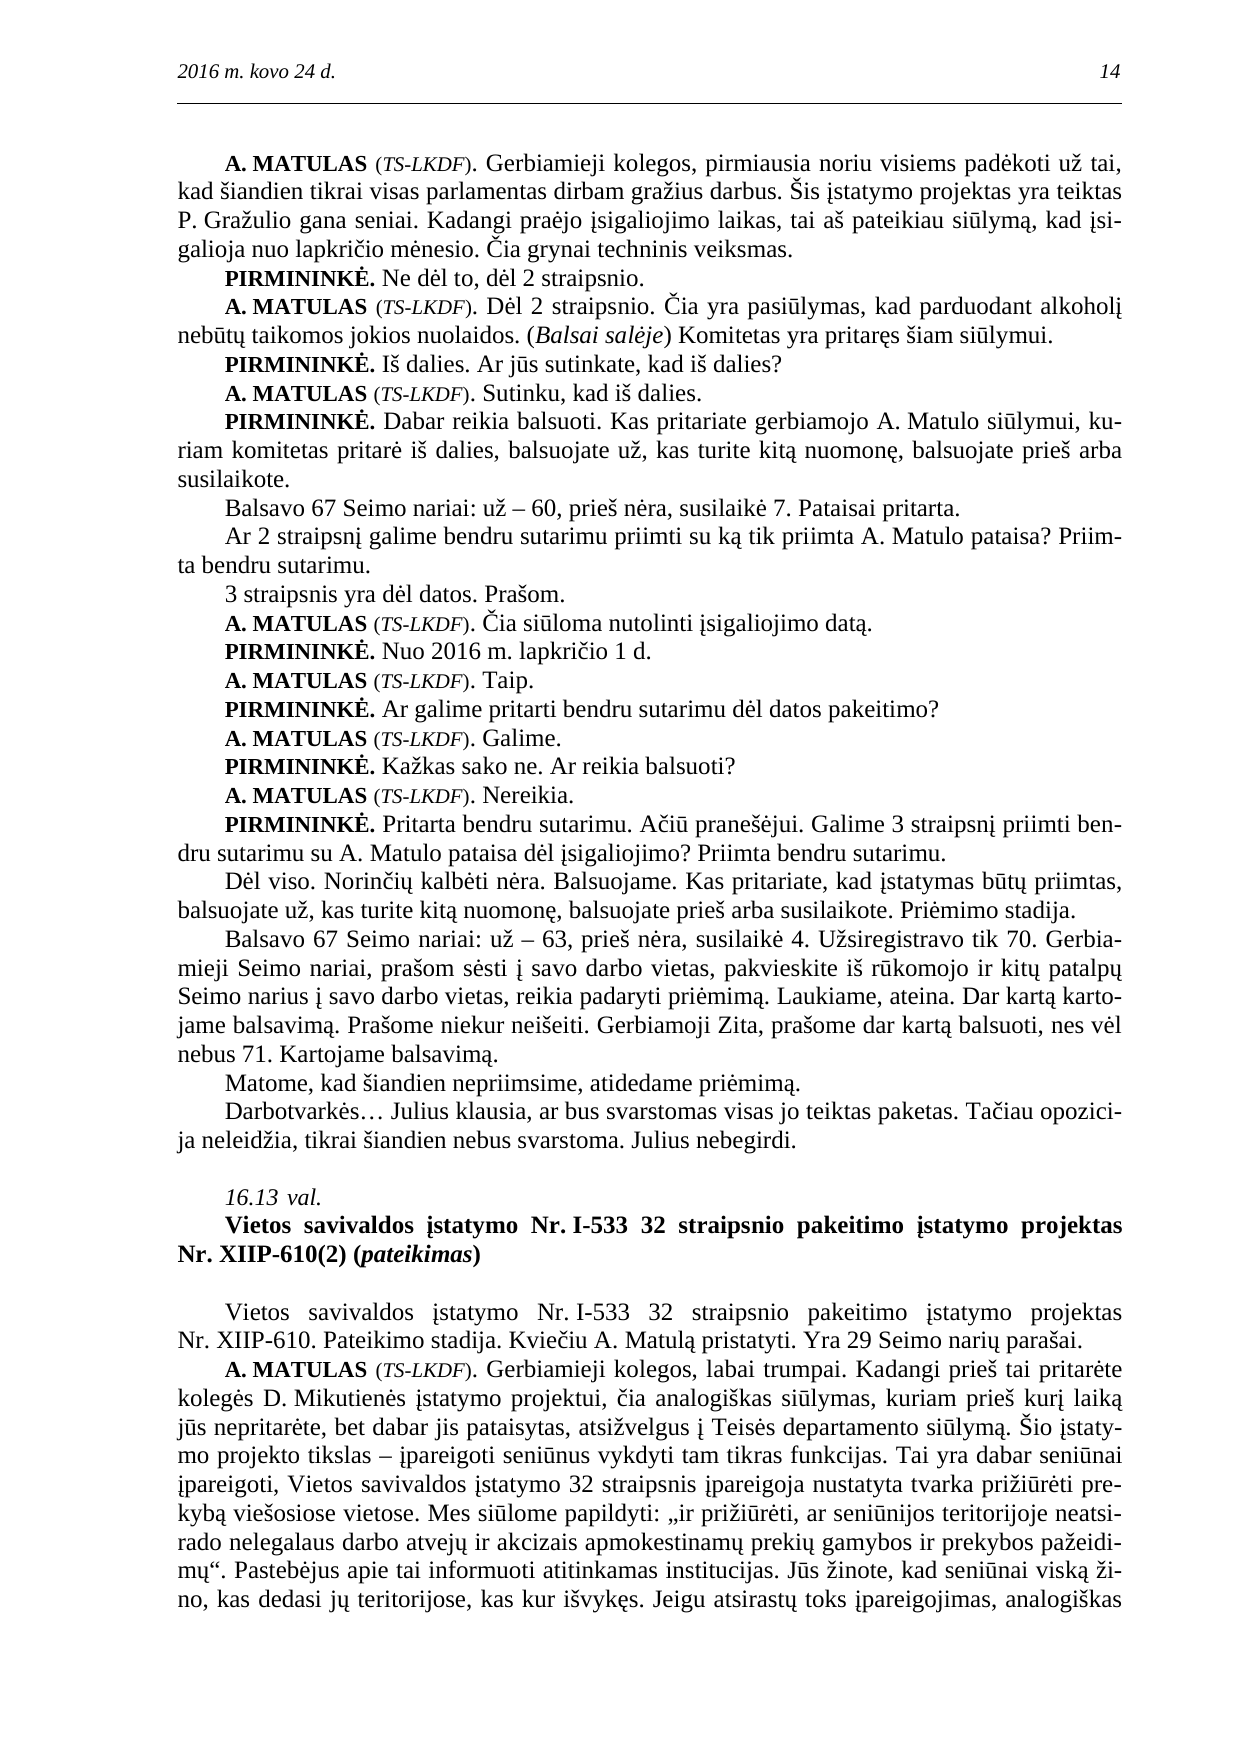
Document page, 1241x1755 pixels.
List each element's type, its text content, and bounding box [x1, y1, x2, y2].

text Dar­bo­tvarkės… Ju­lius klau­sia, ar bus svars­to­mas vi­sas jo teik­tas pa­ke­tas. Ta­čiau opo­zi­ci­ja ne­lei­džia, tik­rai šian­dien ne­bus svars­to­ma. Ju­lius ne­be­gir­di. [177, 1096, 1122, 1154]
text PIRMININKĖ. Pri­tar­ta ben­dru su­ta­ri­mu. Ačiū pra­ne­šė­jui. Ga­li­me 3 straips­nį pri­im­ti ben­dru su­ta­ri­mu su A. Ma­tu­lo pa­tai­sa dėl įsi­ga­lio­ji­mo? Pri­im­ta ben­dru su­ta­ri­mu. [177, 809, 1122, 866]
text A. MATULAS (TS-LKDF). Su­tin­ku, kad iš da­lies. [177, 378, 1122, 406]
text 3 straips­nis yra dėl da­tos. Pra­šom. [177, 579, 1122, 608]
text PIRMININKĖ. Ne dėl to, dėl 2 straips­nio. [177, 263, 1122, 291]
text Vie­tos sa­vi­val­dos įsta­ty­mo Nr. I-533 32 straips­nio pa­kei­ti­mo įsta­ty­mo pro­jek­tas Nr. XIIP-610. Pa­tei­ki­mo sta­di­ja. Kvie­čiu A. Ma­tu­lą pri­sta­ty­ti. Yra 29 Sei­mo na­rių pa­ra­šai. [177, 1297, 1122, 1354]
text PIRMININKĖ. Iš da­lies. Ar jūs su­tin­ka­te, kad iš da­lies? [177, 349, 1122, 378]
text Dėl vi­so. No­rin­čių kal­bė­ti nė­ra. Bal­suo­ja­me. Kas pri­ta­ria­te, kad įsta­ty­mas bū­tų pri­im­tas, bal­suo­ja­te už, kas tu­ri­te ki­tą nuo­mo­nę, bal­suo­ja­te prieš ar­ba su­si­lai­ko­te. Pri­ėmi­mo sta­di­ja. [177, 866, 1122, 924]
text PIRMININKĖ. Da­bar rei­kia bal­suo­ti. Kas pri­ta­ria­te ger­bia­mo­jo A. Ma­tu­lo siū­ly­mui, ku­riam ko­mi­te­tas pri­ta­rė iš da­lies, bal­suo­ja­te už, kas tu­ri­te ki­tą nuo­mo­nę, bal­suo­ja­te prieš ar­ba su­si­lai­ko­te. [177, 406, 1122, 493]
text Bal­sa­vo 67 Sei­mo na­riai: už – 63, prieš nė­ra, su­si­lai­kė 4. Už­si­re­gist­ra­vo tik 70. Ger­bia­mie­ji Sei­mo na­riai, pra­šom sės­ti į sa­vo dar­bo vie­tas, pa­kvies­ki­te iš rū­ko­mo­jo ir ki­tų pa­tal­pų Sei­mo na­rius į sa­vo dar­bo vie­tas, rei­kia pa­da­ry­ti pri­ėmi­mą. Lau­kia­me, at­ei­na. Dar kar­tą kar­to­ja­me bal­sa­vi­mą. Pra­šo­me nie­kur ne­iš­ei­ti. Ger­bia­mo­ji Zi­ta, pra­šo­me dar kar­tą bal­suo­ti, nes vėl ne­bus 71. Kar­to­ja­me bal­sa­vi­mą. [177, 924, 1122, 1068]
text Bal­sa­vo 67 Sei­mo na­riai: už – 60, prieš nė­ra, su­si­lai­kė 7. Pa­tai­sai pri­tar­ta. [177, 493, 1122, 521]
text 16.13 val. [224, 1183, 1122, 1210]
text A. MATULAS (TS-LKDF). Ga­li­me. [177, 723, 1122, 751]
text Vie­tos sa­vi­val­dos įsta­ty­mo Nr. I-533 32 straips­nio pa­kei­ti­mo įsta­ty­mo pro­jek­tas Nr. XIIP-610(2) (pa­tei­ki­mas) [177, 1210, 1122, 1268]
text Ar 2 straips­nį ga­li­me ben­dru su­ta­ri­mu pri­im­ti su ką tik pri­im­ta A. Ma­tu­lo pa­tai­sa? Pri­im­ta ben­dru su­ta­ri­mu. [177, 521, 1122, 579]
text PIRMININKĖ. Nuo 2016 m. lap­kri­čio 1 d. [177, 636, 1122, 665]
text A. MATULAS (TS-LKDF). Taip. [177, 665, 1122, 694]
text Ma­to­me, kad šian­dien ne­pri­im­si­me, ati­de­da­me pri­ėmi­mą. [177, 1068, 1122, 1096]
text A. MATULAS (TS-LKDF). Ger­bia­mie­ji ko­le­gos, la­bai trum­pai. Ka­dan­gi prieš tai pri­ta­rė­te ko­le­gės D. Mi­ku­tie­nės įsta­ty­mo pro­jek­tui, čia ana­lo­giš­kas siū­ly­mas, ku­riam prieš ku­rį lai­ką jūs ne­pri­ta­rė­te, bet da­bar jis pa­tai­sy­tas, at­si­žvel­gus į Tei­sės de­par­ta­men­to siū­ly­mą. Šio įsta­ty­mo pro­jek­to tiks­las – įpa­rei­go­ti se­niū­nus vyk­dy­ti tam tik­ras funk­ci­jas. Tai yra da­bar se­niū­nai įpa­rei­go­ti, Vie­tos sa­vi­val­dos įsta­ty­mo 32 straips­nis įpa­rei­go­ja nu­sta­ty­ta tvar­ka pri­žiū­rė­ti pre­ky­bą vie­šo­sio­se vie­to­se. Mes siū­lo­me pa­pil­dy­ti: „ir pri­žiū­rė­ti, ar se­niū­ni­jos te­ri­to­ri­jo­je ne­at­si­ra­do ne­le­ga­laus dar­bo at­ve­jų ir ak­ci­zais ap­mo­kes­ti­na­mų pre­kių ga­my­bos ir pre­ky­bos pa­žei­di­mų“. Pa­ste­bė­jus apie tai in­for­muo­ti ati­tin­ka­mas ins­ti­tu­ci­jas. Jūs ži­no­te, kad se­niū­nai vis­ką ži­no, kas de­da­si jų te­ri­to­ri­jo­se, kas kur iš­vy­kęs. Jei­gu at­si­ras­tų toks įpa­rei­go­ji­mas, ana­lo­giš­kas [177, 1354, 1122, 1613]
text PIRMININKĖ. Ar ga­li­me pri­tar­ti ben­dru su­ta­ri­mu dėl da­tos pa­kei­ti­mo? [177, 694, 1122, 723]
text A. MATULAS (TS-LKDF). Dėl 2 straips­nio. Čia yra pa­siū­ly­mas, kad par­duo­dant al­ko­ho­lį ne­bū­tų tai­ko­mos jo­kios nuo­lai­dos. (Bal­sai sa­lė­je) Ko­mi­te­tas yra pri­ta­ręs šiam siū­ly­mui. [177, 291, 1122, 349]
text A. MATULAS (TS-LKDF). Ne­rei­kia. [177, 780, 1122, 809]
text PIRMININKĖ. Kaž­kas sa­ko ne. Ar rei­kia bal­suo­ti? [177, 751, 1122, 780]
text A. MATULAS (TS-LKDF). Čia siū­lo­ma nu­to­lin­ti įsi­ga­lio­ji­mo da­tą. [177, 608, 1122, 636]
text A. MATULAS (TS-LKDF). Ger­bia­mie­ji ko­le­gos, pir­miau­sia no­riu vi­siems pa­dė­ko­ti už tai, kad šian­dien tik­rai vi­sas par­la­men­tas dir­bam gra­žius dar­bus. Šis įsta­ty­mo pro­jek­tas yra teik­tas P. Gra­žu­lio ga­na se­niai. Ka­dan­gi pra­ėjo įsi­ga­lio­ji­mo lai­kas, tai aš pa­tei­kiau siū­ly­mą, kad įsi­ga­lio­ja nuo lap­kri­čio mė­ne­sio. Čia gry­nai tech­ni­nis veiks­mas. [177, 148, 1122, 263]
